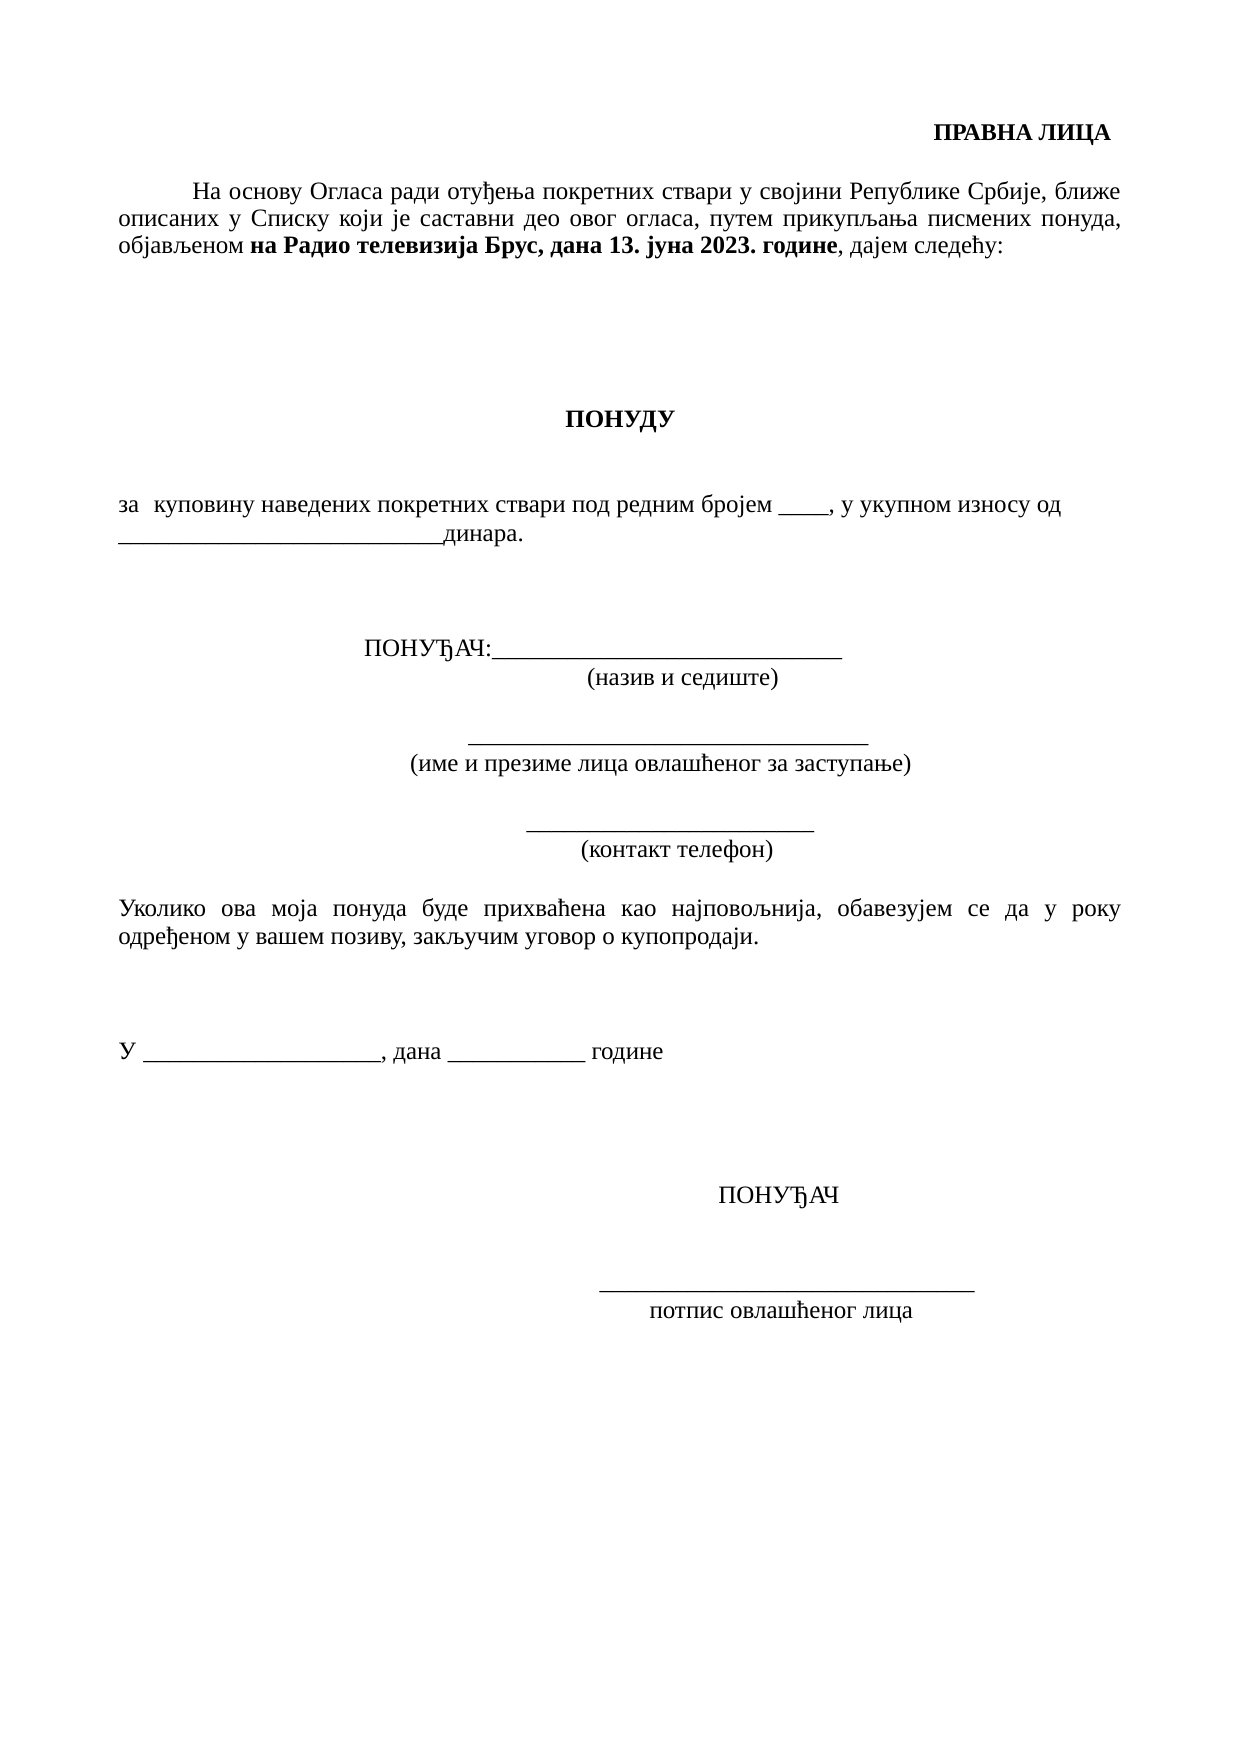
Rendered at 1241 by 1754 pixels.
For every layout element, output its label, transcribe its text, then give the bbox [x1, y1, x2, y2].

text потпис овлашћеног лица [649, 1295, 1122, 1324]
text ПРАВНА ЛИЦА [706, 118, 1122, 146]
text (контакт телефон) [581, 834, 1122, 863]
text __________________________динара. [118, 518, 1122, 547]
text (име и презиме лица овлашћеног за заступање) [410, 748, 1122, 777]
text Уколико ова моја понуда буде прихваћена као најповољнија, обавезујем се да у року одређеном у вашем позиву, закључим уговор о купопродаји. [118, 893, 1122, 949]
text за куповину наведених покретних ствари под редним бројем ____, у укупном износу од [118, 489, 1122, 518]
text ПОНУЂАЧ:____________________________ [364, 633, 1122, 662]
text ПОНУЂАЧ [718, 1180, 1122, 1208]
text ________________________________ [468, 719, 1122, 748]
text ______________________________ [599, 1266, 1122, 1295]
text _______________________ [526, 806, 1122, 834]
text (назив и седиште) [118, 662, 1240, 691]
text ПОНУДУ [118, 404, 1122, 432]
list ___________________, дана ___________ године [118, 1036, 1122, 1065]
text На основу Огласа ради отуђења покретних ствари у својини Републике Србије, ближе описаних у Списку који је саставни део овог огласа, путем прикупљања писмених понуда, објављеном на Радио телевизија Брус, дана 13. јуна 2023. године, дајем следећу: [118, 176, 1122, 259]
